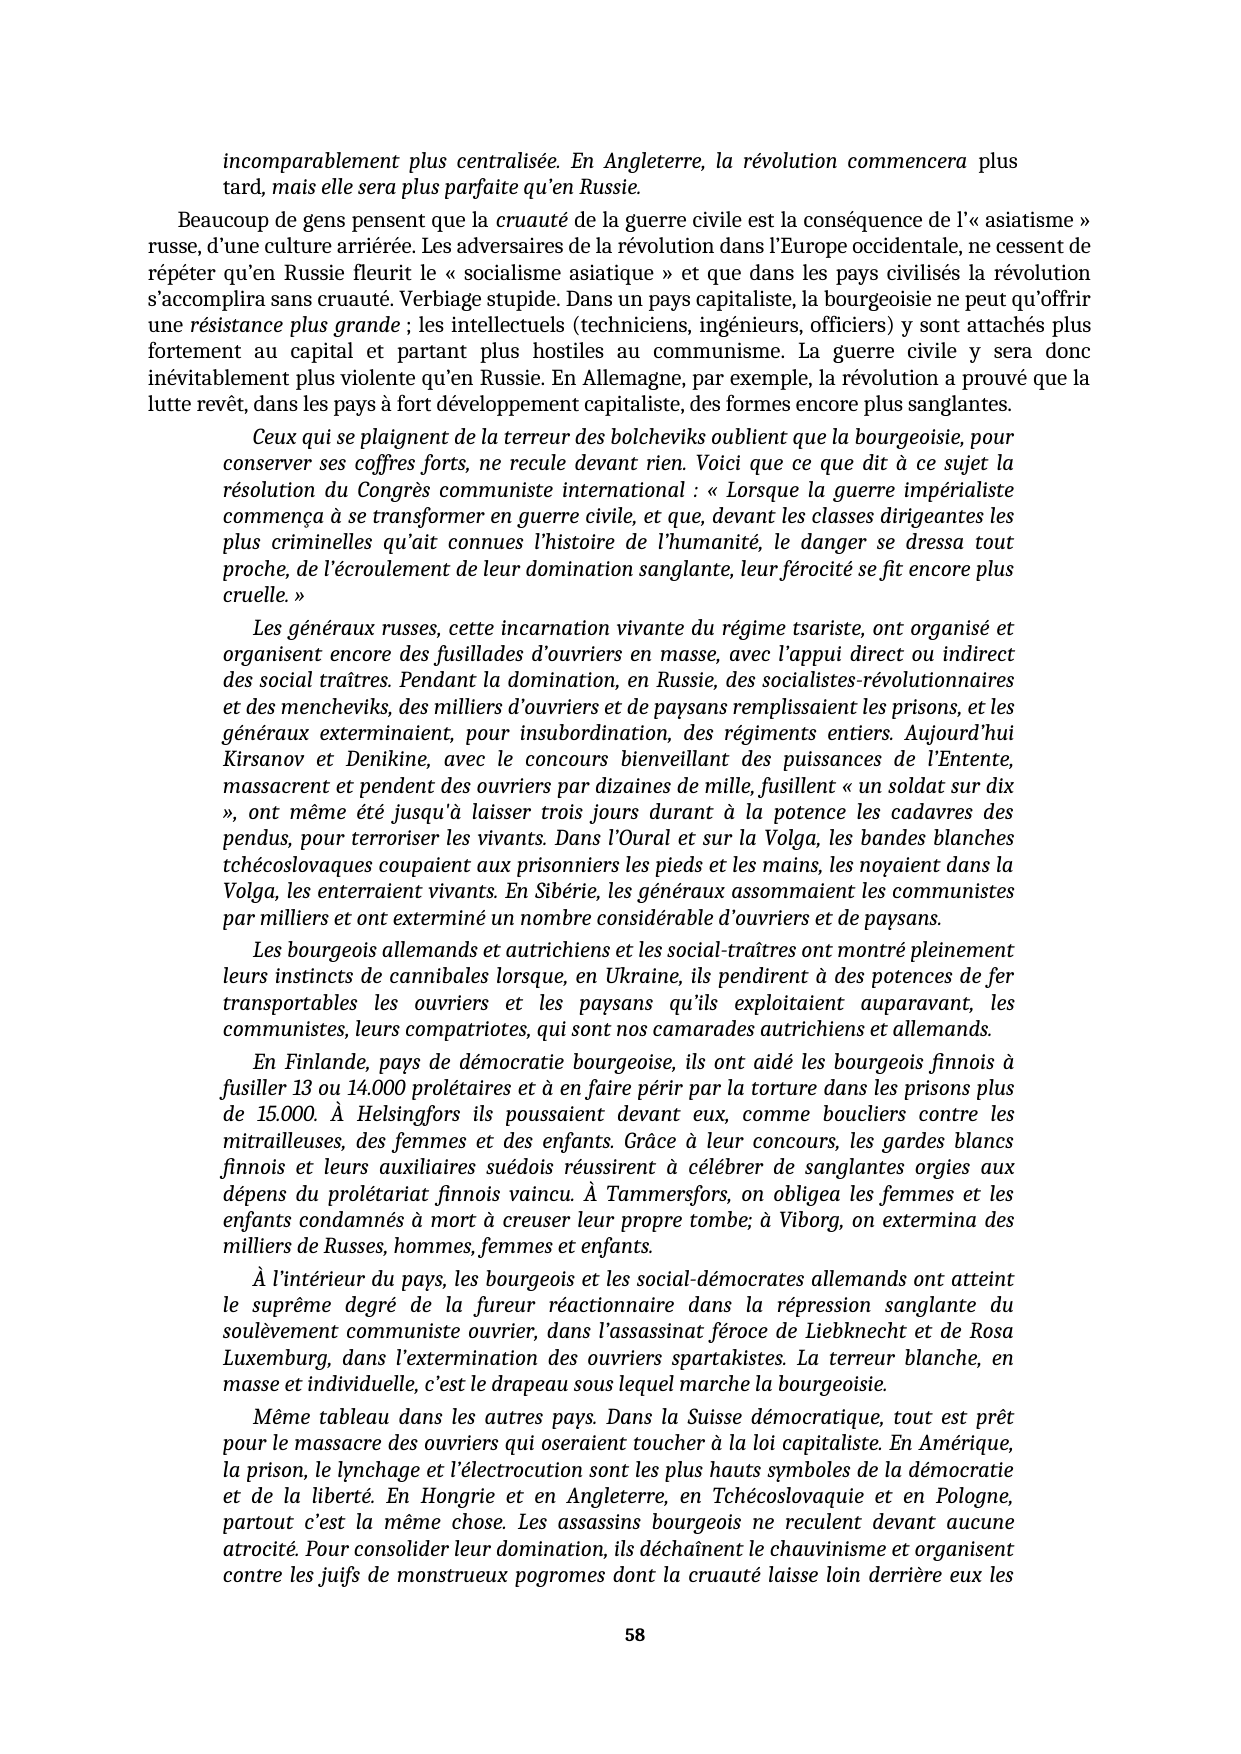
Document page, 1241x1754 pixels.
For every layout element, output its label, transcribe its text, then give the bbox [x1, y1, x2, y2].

text À l’intérieur du pays, les bourgeois et les social-démocrates allemands ont atteint le suprême degré de la fureur réactionnaire dans la répression sanglante du soulèvement communiste ouvrier, dans l’assassinat féroce de Liebknecht et de Rosa Luxemburg, dans l’extermination des ouvriers spartakistes. La terreur blanche, en masse et individuelle, c’est le drapeau sous lequel marche la bourgeoisie. [223, 1266, 1018, 1397]
text incomparablement plus centralisée. En Angleterre, la révolution commencera plus tard, mais elle sera plus parfaite qu’en Russie. [223, 148, 1018, 200]
text Même tableau dans les autres pays. Dans la Suisse démocratique, tout est prêt pour le massacre des ouvriers qui oseraient toucher à la loi capitaliste. En Amérique, la prison, le lynchage et l’électrocution sont les plus hauts symboles de la démocratie et de la liberté. En Hongrie et en Angleterre, en Tchécoslovaquie et en Pologne, partout c’est la même chose. Les assassins bourgeois ne reculent devant aucune atrocité. Pour consolider leur domination, ils déchaînent le chauvinisme et organisent contre les juifs de monstrueux pogromes dont la cruauté laisse loin derrière eux les [223, 1404, 1018, 1588]
text Les bourgeois allemands et autrichiens et les social-traîtres ont montré pleinement leurs instincts de cannibales lorsque, en Ukraine, ils pendirent à des potences de fer transportables les ouvriers et les paysans qu’ils exploitaient auparavant, les communistes, leurs compatriotes, qui sont nos camarades autrichiens et allemands. [223, 937, 1018, 1042]
text Les généraux russes, cette incarnation vivante du régime tsariste, ont organisé et organisent encore des fusillades d’ouvriers en masse, avec l’appui direct ou indirect des social traîtres. Pendant la domination, en Russie, des socialistes-révolutionnaires et des mencheviks, des milliers d’ouvriers et de paysans remplissaient les prisons, et les généraux exterminaient, pour insubordination, des régiments entiers. Aujourd’hui Kirsanov et Denikine, avec le concours bienveillant des puissances de l’Entente, massacrent et pendent des ouvriers par dizaines de mille, fusillent « un soldat sur dix », ont même été jusqu'à laisser trois jours durant à la potence les cadavres des pendus, pour terroriser les vivants. Dans l’Oural et sur la Volga, les bandes blanches tchécoslovaques coupaient aux prisonniers les pieds et les mains, les noyaient dans la Volga, les enterraient vivants. En Sibérie, les généraux assommaient les communistes par milliers et ont exterminé un nombre considérable d’ouvriers et de paysans. [223, 614, 1018, 931]
text En Finlande, pays de démocratie bourgeoise, ils ont aidé les bourgeois finnois à fusiller 13 ou 14.000 prolétaires et à en faire périr par la torture dans les prisons plus de 15.000. À Helsingfors ils poussaient devant eux, comme boucliers contre les mitrailleuses, des femmes et des enfants. Grâce à leur concours, les gardes blancs finnois et leurs auxiliaires suédois réussirent à célébrer de sanglantes orgies aux dépens du prolétariat finnois vaincu. À Tammersfors, on obligea les femmes et les enfants condamnés à mort à creuser leur propre tombe; à Viborg, on extermina des milliers de Russes, hommes, femmes et enfants. [223, 1048, 1018, 1259]
text Beaucoup de gens pensent que la cruauté de la guerre civile est la conséquence de l’« asiatisme » russe, d’une culture arriérée. Les adversaires de la révolution dans l’Europe occidentale, ne cessent de répéter qu’en Russie fleurit le « socialisme asiatique » et que dans les pays civilisés la révolution s’accomplira sans cruauté. Verbiage stupide. Dans un pays capitaliste, la bourgeoisie ne peut qu’offrir une résistance plus grande ; les intellectuels (techniciens, ingénieurs, officiers) y sont attachés plus fortement au capital et partant plus hostiles au communisme. La guerre civile y sera donc inévitablement plus violente qu’en Russie. En Allemagne, par exemple, la révolution a prouvé que la lutte revêt, dans les pays à fort développement capitaliste, des formes encore plus sanglantes. [148, 207, 1093, 417]
text Ceux qui se plaignent de la terreur des bolcheviks oublient que la bourgeoisie, pour conserver ses coffres forts, ne recule devant rien. Voici que ce que dit à ce sujet la résolution du Congrès communiste international : « Lorsque la guerre impérialiste commença à se transformer en guerre civile, et que, devant les classes dirigeantes les plus criminelles qu’ait connues l’histoire de l’humanité, le danger se dressa tout proche, de l’écroulement de leur domination sanglante, leur férocité se fit encore plus cruelle. » [223, 424, 1018, 608]
